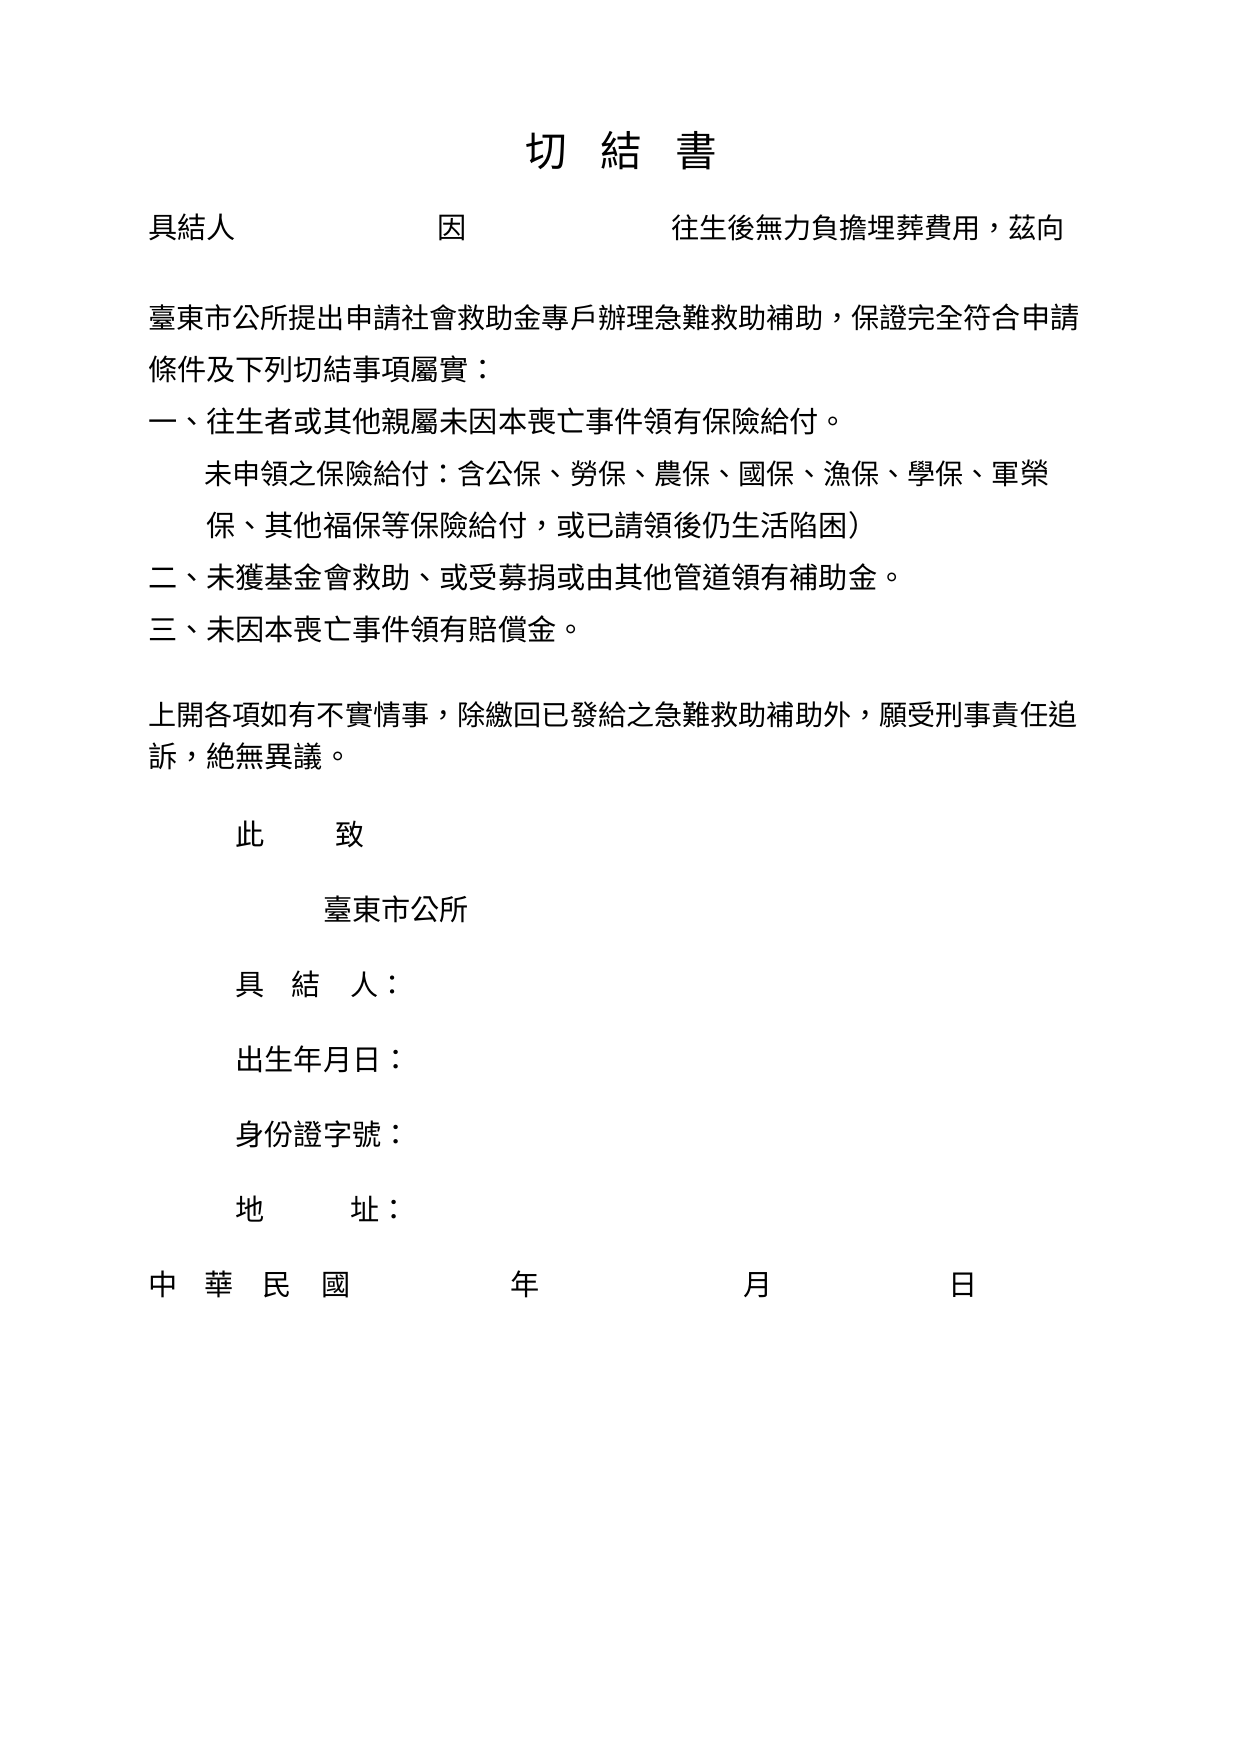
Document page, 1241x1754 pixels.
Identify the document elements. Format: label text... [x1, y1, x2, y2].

text 出生年月日： [235, 1042, 1090, 1077]
text 臺東市公所提出申請社會救助金專戶辦理急難救助補助，保證完全符合申請條件及下列切結事項屬實： [148, 286, 1090, 391]
text 切 結 書 [148, 126, 1094, 176]
text 此 致 [235, 817, 1090, 852]
text 中 華 民 國 年 月 日 [148, 1267, 1090, 1302]
text 保、其他福保等保險給付，或已請領後仍生活陷困） [148, 495, 1090, 547]
text 地 址： [235, 1192, 1090, 1227]
text 二、未獲基金會救助、或受募捐或由其他管道領有補助金。 [148, 547, 1090, 599]
text 具 結 人： [235, 967, 1090, 1002]
text 臺東市公所 [323, 892, 1090, 927]
text 身份證字號： [235, 1117, 1090, 1152]
text 一、往生者或其他親屬未因本喪亡事件領有保險給付。 [148, 391, 1090, 443]
text 三、未因本喪亡事件領有賠償金。 [148, 599, 1090, 651]
text 上開各項如有不實情事，除繳回已發給之急難救助補助外，願受刑事責任追訴，絶無異議。 [148, 692, 1090, 776]
text 具結人 因 往生後無力負擔埋葬費用，茲向 [148, 210, 1090, 245]
text 未申領之保險給付：含公保、勞保、農保、國保、漁保、學保、軍榮 [148, 443, 1090, 495]
